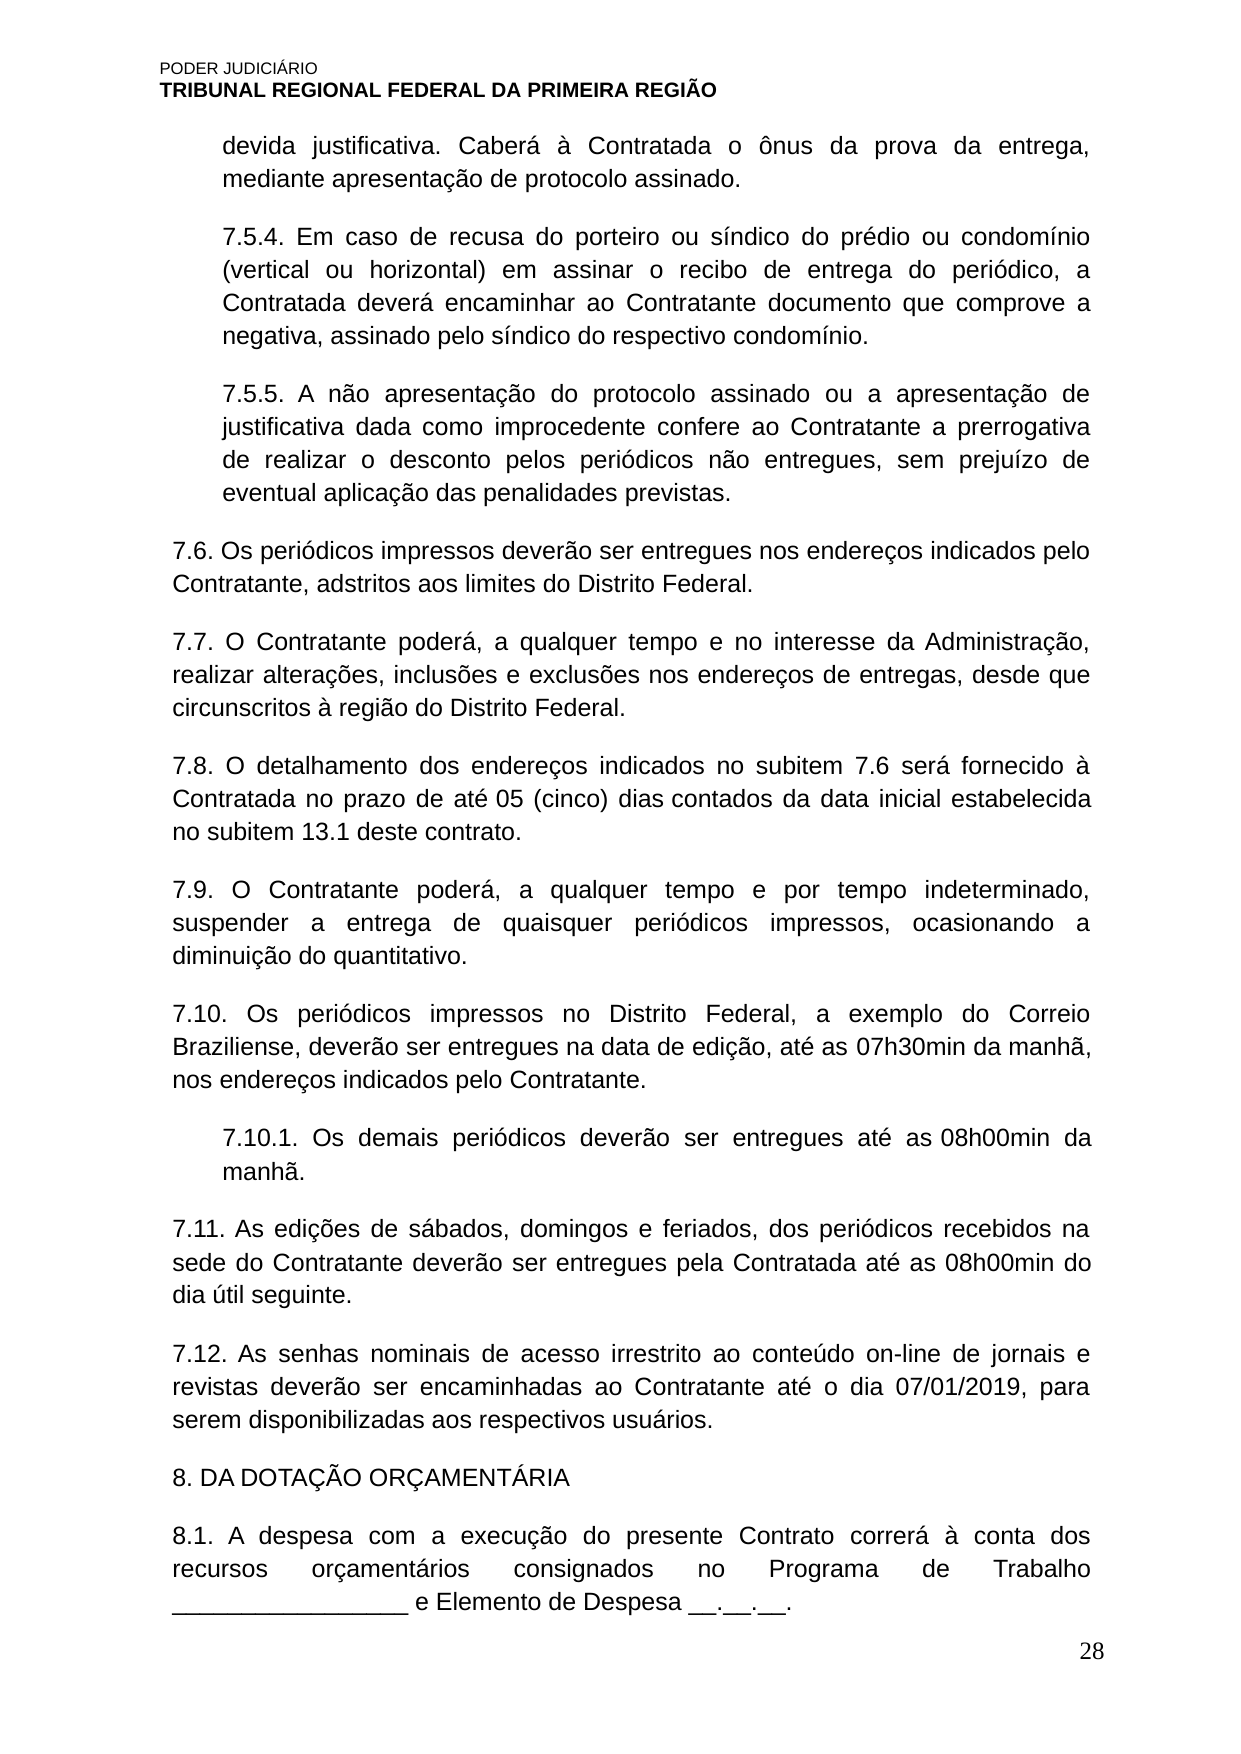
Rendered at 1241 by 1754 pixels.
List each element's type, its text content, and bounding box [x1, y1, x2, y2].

text 7.10.1. Os demais periódicos deverão ser entregues até as 08h00min da manhã. [222, 1123, 1092, 1185]
text 7.12. As senhas nominais de acesso irrestrito ao conteúdo on-line de jornais e revistas deverão ser encaminhadas ao Contratante até o dia 07/01/2019, para serem disponibilizadas aos respectivos usuários. [172, 1338, 1092, 1433]
text 7.11. As edições de sábados, domingos e feriados, dos periódicos recebidos na sede do Contratante deverão ser entregues pela Contratada até as 08h00min do dia útil seguinte. [172, 1214, 1092, 1309]
text 7.6. Os periódicos impressos deverão ser entregues nos endereços indicados pelo Contratante, adstritos aos limites do Distrito Federal. [172, 536, 1092, 598]
text 8. DA DOTAÇÃO ORÇAMENTÁRIA [172, 1463, 1092, 1491]
text 7.5.4. Em caso de recusa do porteiro ou síndico do prédio ou condomínio (vertical ou horizontal) em assinar o recibo de entrega do periódico, a Contratada deverá encaminhar ao Contratante documento que comprove a negativa, assinado pelo síndico do respectivo condomínio. [222, 222, 1092, 350]
text devida justificativa. Caberá à Contratada o ônus da prova da entrega, mediante apresentação de protocolo assinado. [222, 131, 1092, 193]
text 7.8. O detalhamento dos endereços indicados no subitem 7.6 será fornecido à Contratada no prazo de até 05 (cinco) dias contados da data inicial estabelecida no subitem 13.1 deste contrato. [172, 751, 1092, 846]
text 7.10. Os periódicos impressos no Distrito Federal, a exemplo do Correio Braziliense, deverão ser entregues na data de edição, até as 07h30min da manhã, nos endereços indicados pelo Contratante. [172, 999, 1092, 1094]
text 7.9. O Contratante poderá, a qualquer tempo e por tempo indeterminado, suspender a entrega de quaisquer periódicos impressos, ocasionando a diminuição do quantitativo. [172, 875, 1092, 970]
text 8.1. A despesa com a execução do presente Contrato correrá à conta dos recursos orçamentários consignados no Programa de Trabalho _________________ e Elemento de Despesa __.__.__. [172, 1521, 1092, 1615]
text 7.7. O Contratante poderá, a qualquer tempo e no interesse da Administração, realizar alterações, inclusões e exclusões nos endereços de entregas, desde que circunscritos à região do Distrito Federal. [172, 627, 1092, 722]
text 7.5.5. A não apresentação do protocolo assinado ou a apresentação de justificativa dada como improcedente confere ao Contratante a prerrogativa de realizar o desconto pelos periódicos não entregues, sem prejuízo de eventual aplicação das penalidades previstas. [222, 379, 1092, 507]
